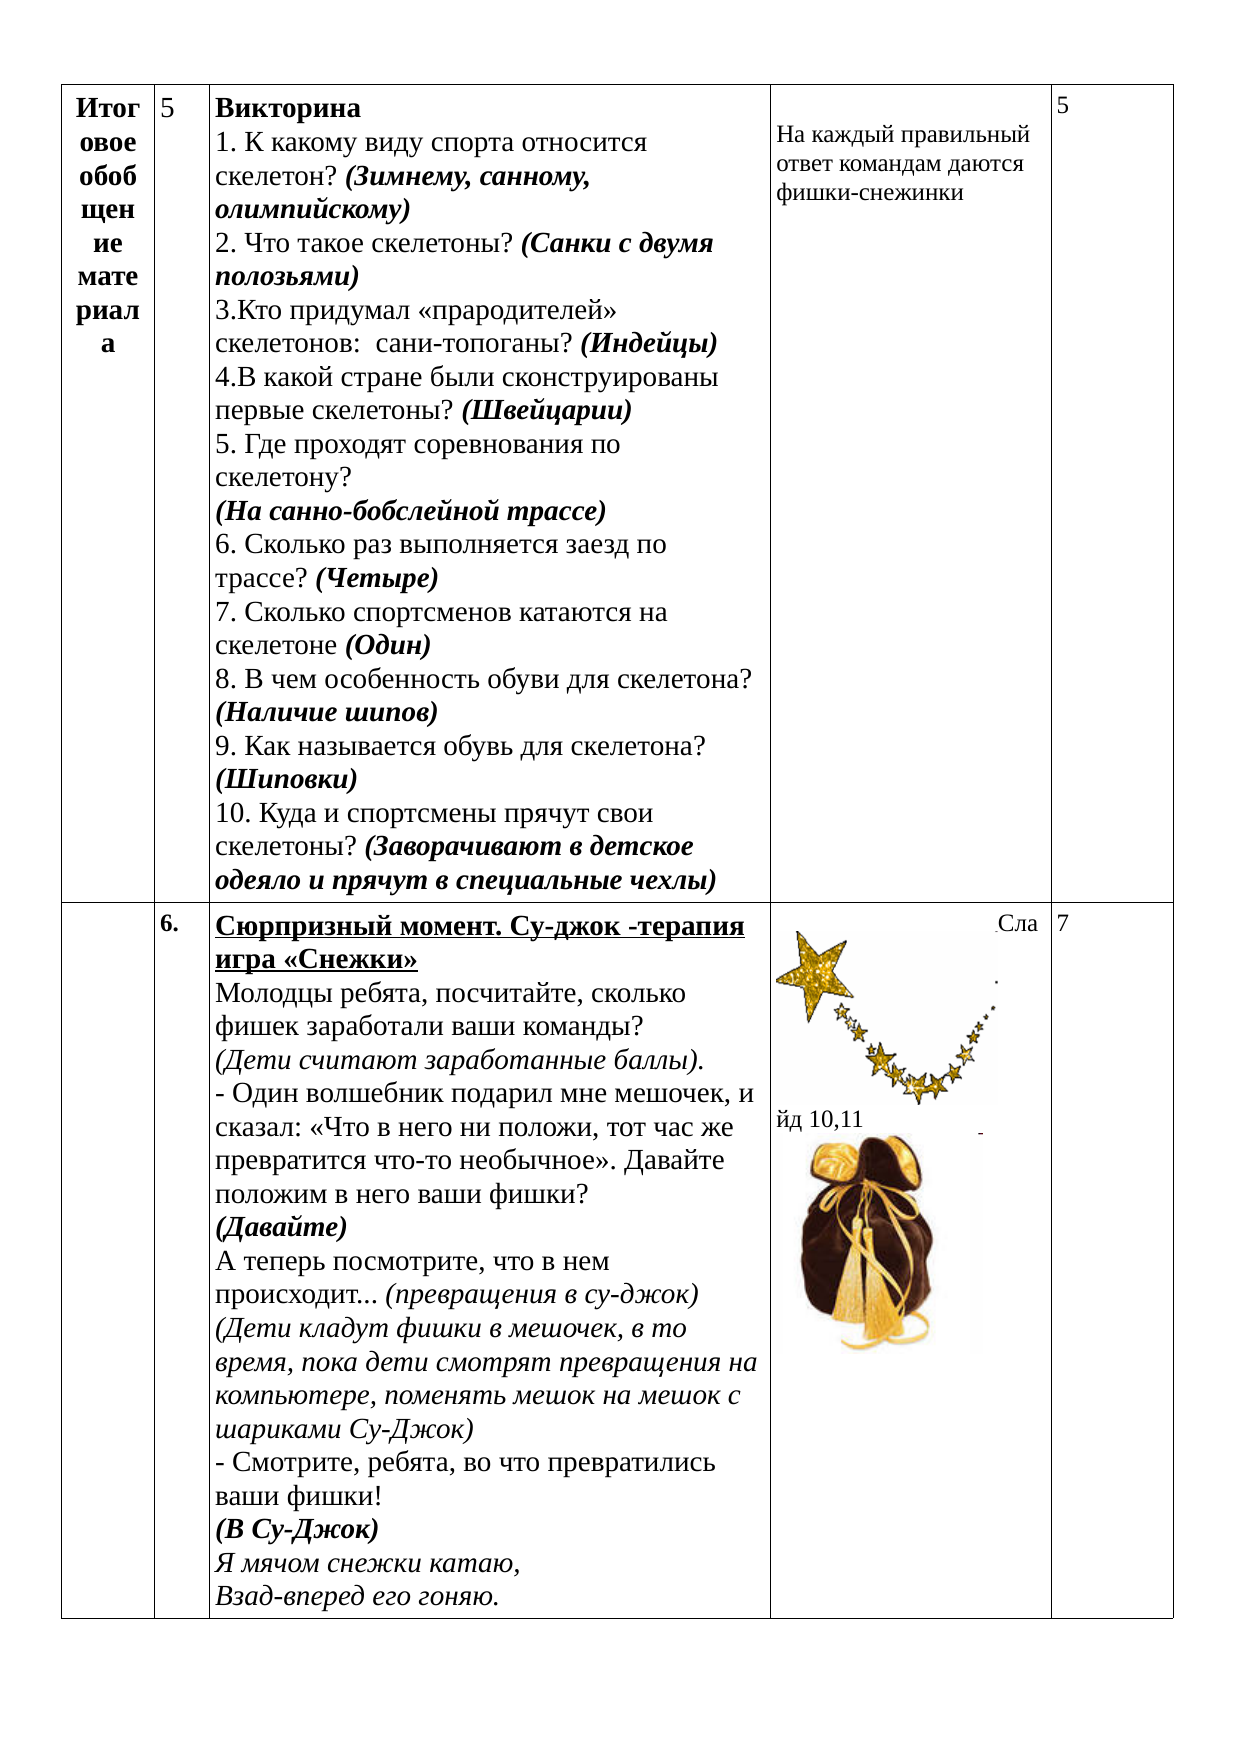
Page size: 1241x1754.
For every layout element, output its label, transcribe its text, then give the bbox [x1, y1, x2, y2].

table_cell 6. [155, 903, 209, 1618]
table_cell Слайд 10,11 [771, 903, 1051, 1618]
table_cell Итоговое обобщение материала [62, 85, 154, 901]
table_cell Сюрпризный момент. Су-джок -терапия игра «Снежки» Молодцы ребята, посчитайте, сколько фишек заработали ваши команды? (Дети считают заработанные баллы). - Один волшебник подарил мне мешочек, и сказал: «Что в него ни положи, тот час же превратится что-то необычное». Давайте положим в него ваши фишки? (Давайте) А теперь посмотрите, что в нем происходит... (превращения в су-джок) (Дети кладут фишки в мешочек, в то время, пока дети смотрят превращения на компьютере, поменять мешок на мешок с шариками Су-Джок) - Смотрите, ребята, во что превратились ваши фишки! (В Су-Джок) Я мячом снежки катаю, Взад-вперед его гоняю. [210, 903, 770, 1618]
table_cell 5 [155, 85, 209, 901]
table_cell [62, 903, 154, 1618]
table_cell Викторина 1. К какому виду спорта относится скелетон? (Зимнему, санному, олимпийскому) 2. Что такое скелетоны? (Санки с двумя полозьями) 3.Кто придумал «прародителей» скелетонов: сани-топоганы? (Индейцы) 4.В какой стране были сконструированы первые скелетоны? (Швейцарии) 5. Где проходят соревнования по скелетону? (На санно-бобслейной трассе) 6. Сколько раз выполняется заезд по трассе? (Четыре) 7. Сколько спортсменов катаются на скелетоне (Один) 8. В чем особенность обуви для скелетона? (Наличие шипов) 9. Как называется обувь для скелетона? (Шиповки) 10. Куда и спортсмены прячут свои скелетоны? (Заворачивают в детское одеяло и прячут в специальные чехлы) [210, 85, 770, 901]
table_cell 5 [1052, 85, 1173, 901]
table_cell 7 [1052, 903, 1173, 1618]
table_cell На каждый правильный ответ командам даются фишки-снежинки [771, 85, 1051, 901]
